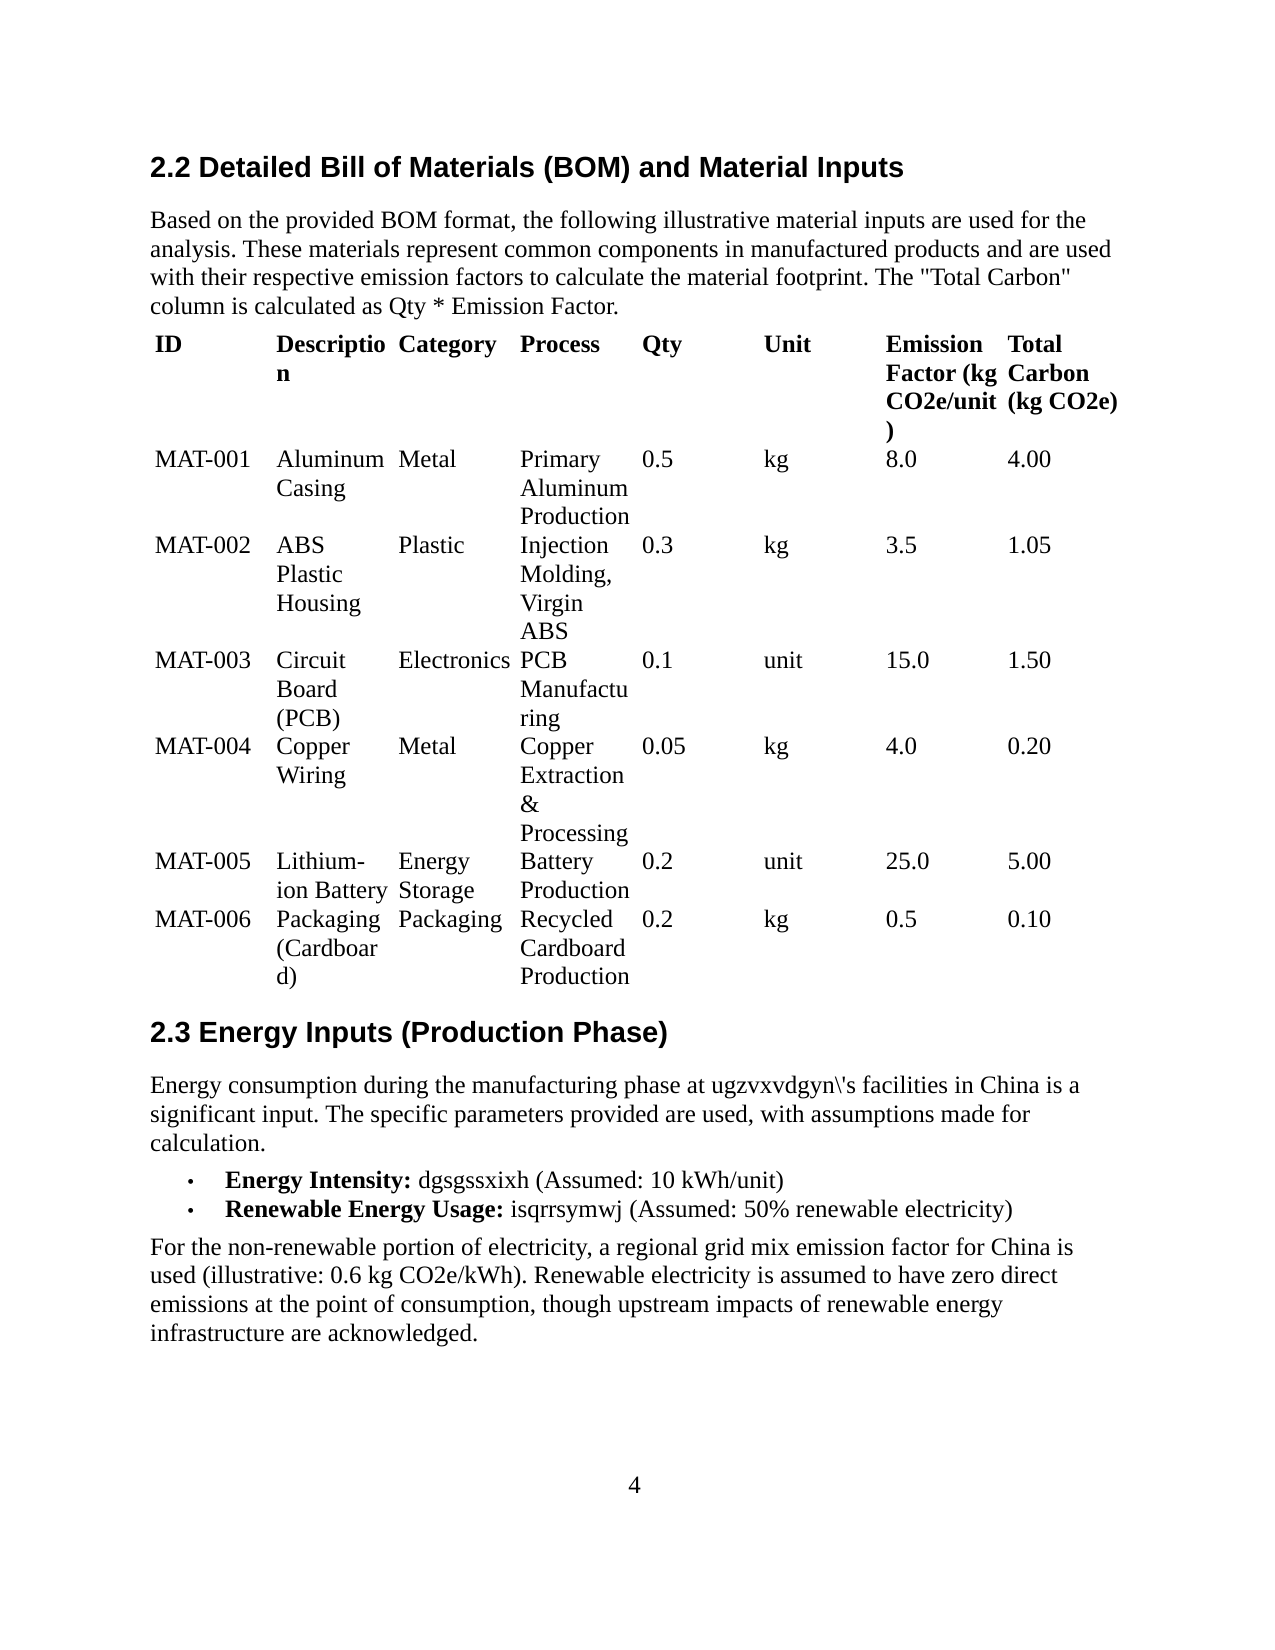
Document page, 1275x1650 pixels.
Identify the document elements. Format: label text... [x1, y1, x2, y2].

table_cell Aluminum Casing [272, 444, 394, 530]
table_header Qty [638, 329, 759, 444]
table_cell MAT-005 [150, 846, 272, 904]
table_cell MAT-004 [150, 731, 272, 846]
table_cell MAT-002 [150, 530, 272, 645]
table_cell unit [759, 645, 881, 731]
table_header Emission Factor (kg CO2e/unit) [881, 329, 1003, 444]
table_cell Plastic [394, 530, 516, 645]
table_cell 15.0 [881, 645, 1003, 731]
table_cell Injection Molding, Virgin ABS [516, 530, 637, 645]
table_cell Packaging (Cardboard) [272, 904, 394, 990]
table_cell Copper Wiring [272, 731, 394, 846]
table_cell 0.2 [638, 904, 759, 990]
table_cell MAT-001 [150, 444, 272, 530]
table_cell 5.00 [1003, 846, 1125, 904]
table_cell kg [759, 731, 881, 846]
table_header Unit [759, 329, 881, 444]
table_header ID [150, 329, 272, 444]
table_cell Primary Aluminum Production [516, 444, 637, 530]
table_cell Metal [394, 731, 516, 846]
table_cell 0.20 [1003, 731, 1125, 846]
table_cell PCB Manufacturing [516, 645, 637, 731]
text For the non-renewable portion of electricity, a regional grid mix emission factor for China is used (illustrative: 0.6 kg CO2e/kWh). Renewable electricity is assumed to have zero direct emissions at the point of consumption, though upstream impacts of renewable energy infrastructure are acknowledged. [150, 1232, 1125, 1347]
table_cell 25.0 [881, 846, 1003, 904]
table_cell Electronics [394, 645, 516, 731]
list Renewable Energy Usage: isqrrsymwj (Assumed: 50% renewable electricity) [187, 1194, 1125, 1223]
table_cell Metal [394, 444, 516, 530]
table_cell Lithium-ion Battery [272, 846, 394, 904]
subtitle 2.2 Detailed Bill of Materials (BOM) and Material Inputs [150, 150, 1125, 183]
table_header Description [272, 329, 394, 444]
table_header Total Carbon (kg CO2e) [1003, 329, 1125, 444]
table_cell 0.1 [638, 645, 759, 731]
table_cell 8.0 [881, 444, 1003, 530]
subtitle 2.3 Energy Inputs (Production Phase) [150, 1015, 1125, 1049]
table_header Category [394, 329, 516, 444]
table_cell Packaging [394, 904, 516, 990]
table_cell MAT-006 [150, 904, 272, 990]
table_cell kg [759, 904, 881, 990]
table_cell ABS Plastic Housing [272, 530, 394, 645]
table_cell Battery Production [516, 846, 637, 904]
table_cell 0.05 [638, 731, 759, 846]
table_cell Recycled Cardboard Production [516, 904, 637, 990]
table_cell 0.10 [1003, 904, 1125, 990]
table_cell MAT-003 [150, 645, 272, 731]
table_cell kg [759, 530, 881, 645]
table_cell 0.2 [638, 846, 759, 904]
table_cell 4.00 [1003, 444, 1125, 530]
table_cell 1.50 [1003, 645, 1125, 731]
text Energy consumption during the manufacturing phase at ugzvxvdgyn\'s facilities in China is a significant input. The specific parameters provided are used, with assumptions made for calculation. [150, 1070, 1125, 1156]
table_cell 4.0 [881, 731, 1003, 846]
list Energy Intensity: dgsgssxixh (Assumed: 10 kWh/unit) [187, 1165, 1125, 1194]
table_cell unit [759, 846, 881, 904]
table_cell 3.5 [881, 530, 1003, 645]
table_header Process [516, 329, 637, 444]
text Based on the provided BOM format, the following illustrative material inputs are used for the analysis. These materials represent common components in manufactured products and are used with their respective emission factors to calculate the material footprint. The "Total Carbon" column is calculated as Qty * Emission Factor. [150, 205, 1125, 320]
table_cell 0.5 [881, 904, 1003, 990]
table_cell Energy Storage [394, 846, 516, 904]
table_cell 1.05 [1003, 530, 1125, 645]
table_cell kg [759, 444, 881, 530]
table_cell 0.5 [638, 444, 759, 530]
table_cell Copper Extraction & Processing [516, 731, 637, 846]
table_cell 0.3 [638, 530, 759, 645]
table_cell Circuit Board (PCB) [272, 645, 394, 731]
